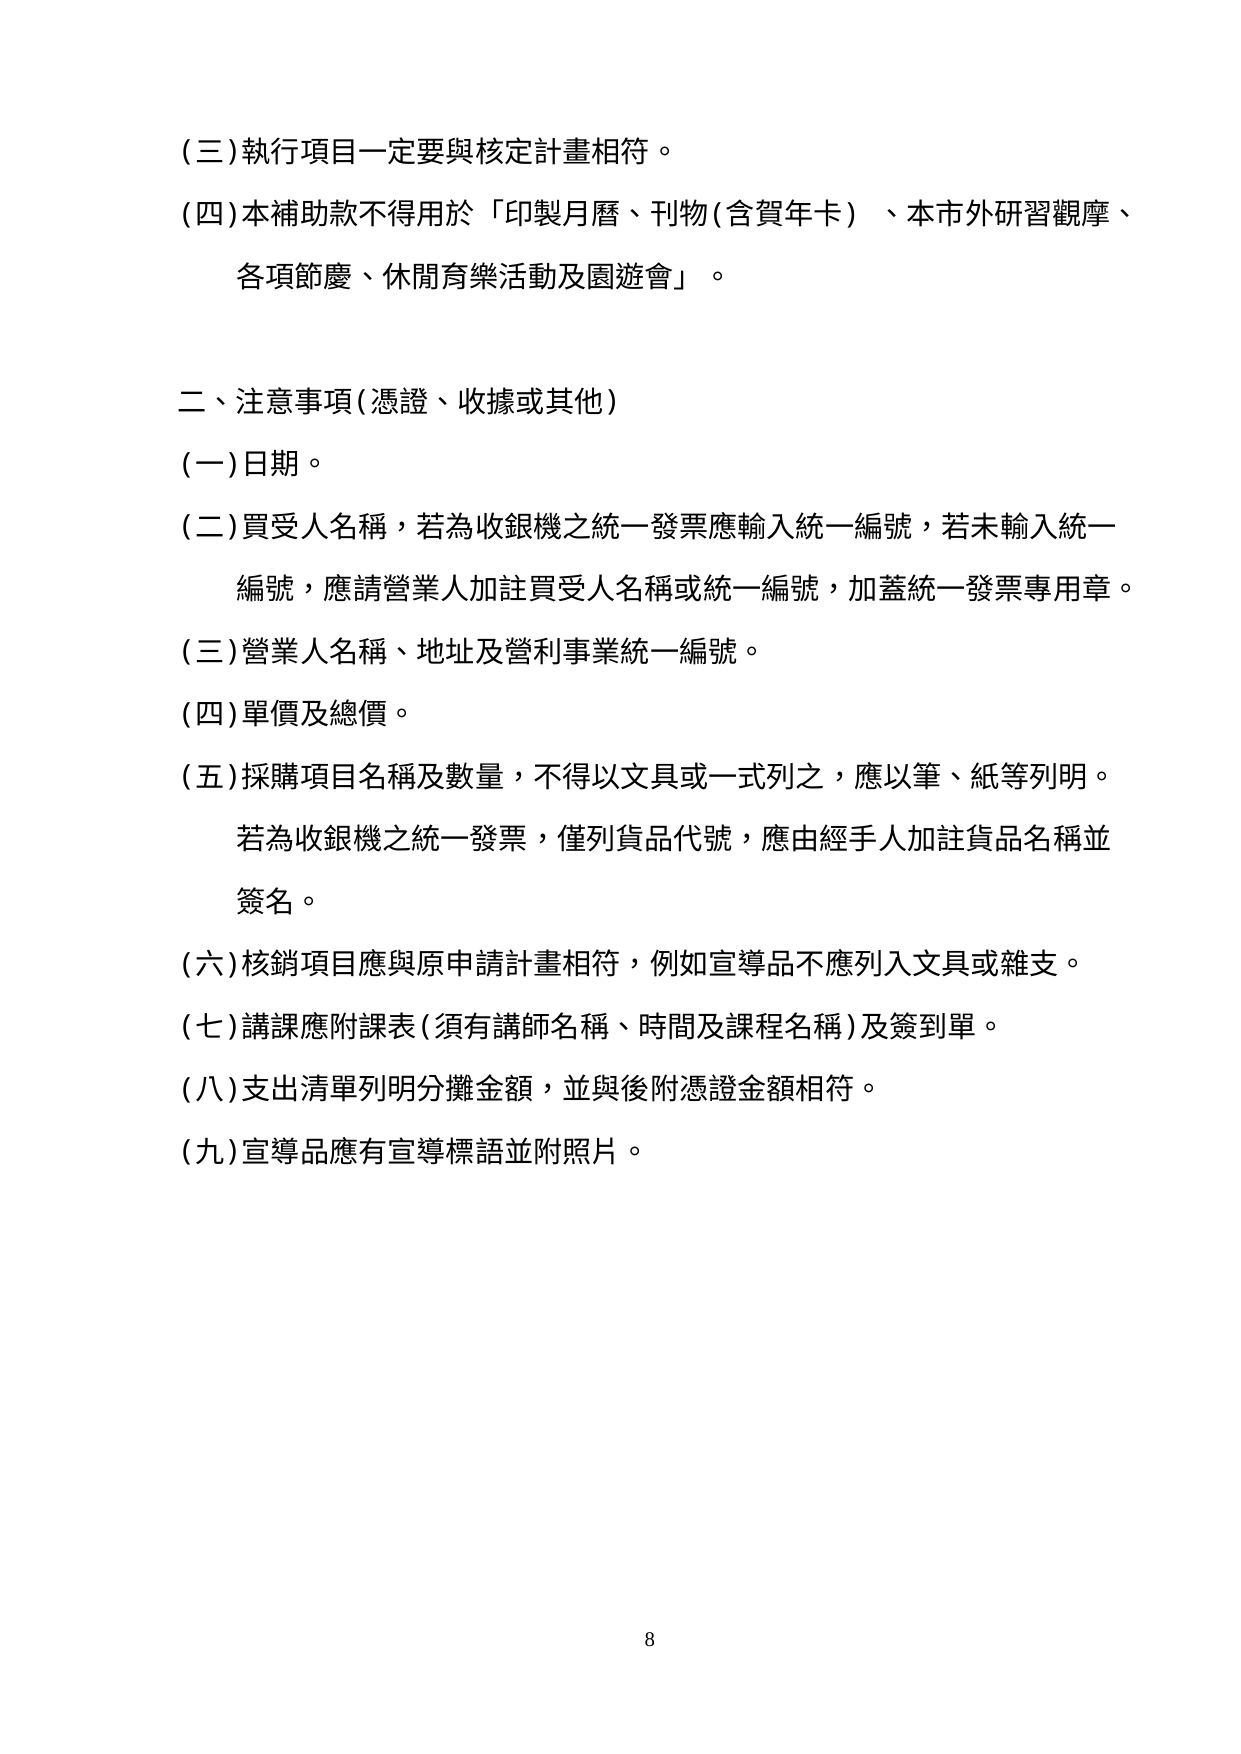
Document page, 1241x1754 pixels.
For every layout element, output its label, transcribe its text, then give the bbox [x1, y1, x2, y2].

text (三)執行項目一定要與核定計畫相符。 [177, 108, 1122, 170]
text (三)營業人名稱、地址及營利事業統一編號。 [177, 608, 1122, 670]
text (八)支出清單列明分攤金額，並與後附憑證金額相符。 [177, 1045, 1122, 1108]
text (七)講課應附課表(須有講師名稱、時間及課程名稱)及簽到單。 [177, 983, 1122, 1045]
text (一)日期。 [177, 420, 1122, 483]
text (四)單價及總價。 [177, 670, 1122, 733]
text 二、注意事項(憑證、收據或其他) [177, 358, 1122, 420]
text (二)買受人名稱，若為收銀機之統一發票應輸入統一編號，若未輸入統一編號，應請營業人加註買受人名稱或統一編號，加蓋統一發票專用章。 [177, 483, 1122, 608]
text (六)核銷項目應與原申請計畫相符，例如宣導品不應列入文具或雜支。 [177, 920, 1122, 983]
text (四)本補助款不得用於「印製月曆、刊物(含賀年卡) 、本市外研習觀摩、各項節慶、休閒育樂活動及園遊會」。 [177, 170, 1122, 295]
text (五)採購項目名稱及數量，不得以文具或一式列之，應以筆、紙等列明。若為收銀機之統一發票，僅列貨品代號，應由經手人加註貨品名稱並簽名。 [177, 733, 1122, 920]
text (九)宣導品應有宣導標語並附照片。 [177, 1108, 1122, 1170]
